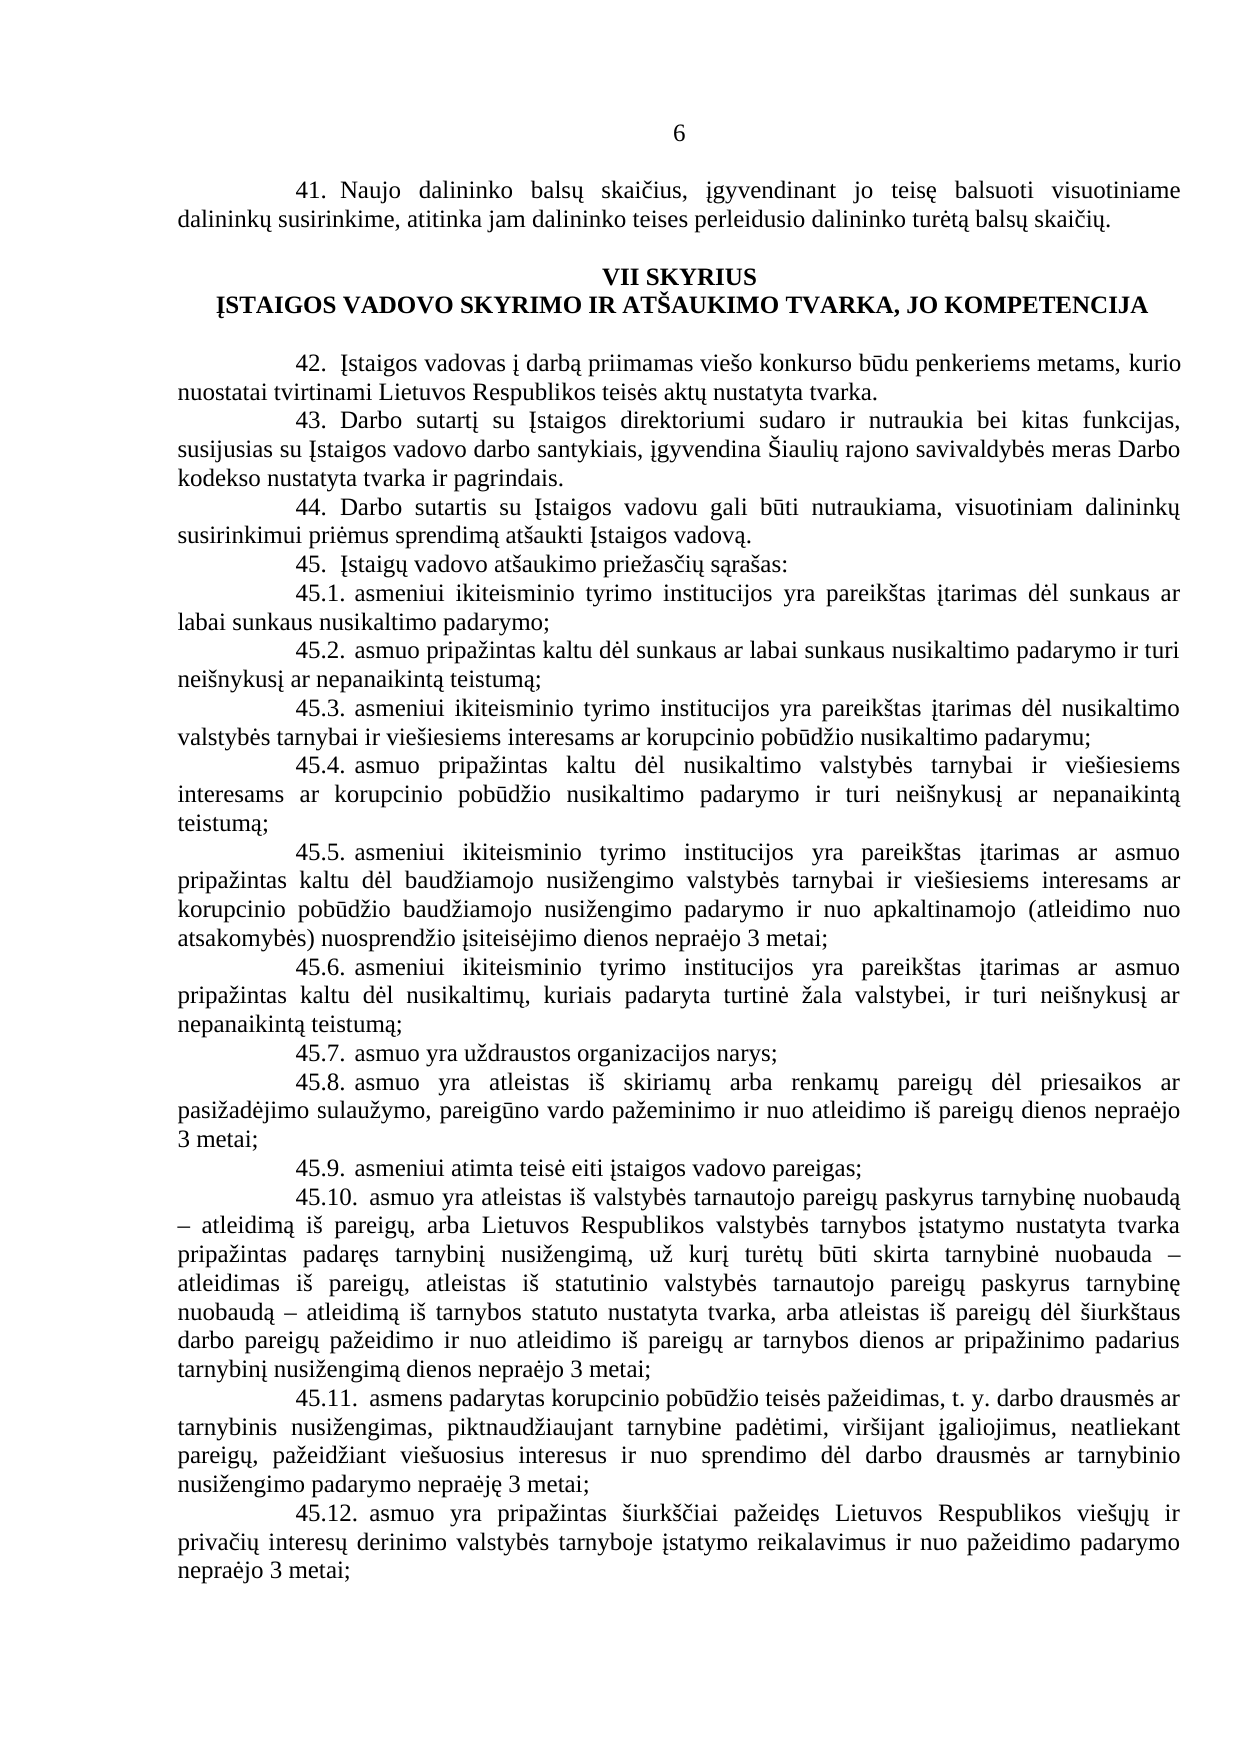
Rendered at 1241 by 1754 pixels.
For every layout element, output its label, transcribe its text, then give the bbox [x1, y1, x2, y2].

text ĮSTAIGOS VADOVO SKYRIMO IR ATŠAUKIMO TVARKA, JO KOMPETENCIJA [177, 291, 1187, 319]
text 45.5. asmeniui ikiteisminio tyrimo institucijos yra pareikštas įtarimas ar asmuo pripažintas kaltu dėl baudžiamojo nusižengimo valstybės tarnybai ir viešiesiems interesams ar korupcinio pobūdžio baudžiamojo nusižengimo padarymo ir nuo apkaltinamojo (atleidimo nuo atsakomybės) nuosprendžio įsiteisėjimo dienos nepraėjo 3 metai; [177, 837, 1181, 952]
text 45. Įstaigų vadovo atšaukimo priežasčių sąrašas: [177, 549, 1181, 578]
text 45.10. asmuo yra atleistas iš valstybės tarnautojo pareigų paskyrus tarnybinę nuobaudą – atleidimą iš pareigų, arba Lietuvos Respublikos valstybės tarnybos įstatymo nustatyta tvarka pripažintas padaręs tarnybinį nusižengimą, už kurį turėtų būti skirta tarnybinė nuobauda – atleidimas iš pareigų, atleistas iš statutinio valstybės tarnautojo pareigų paskyrus tarnybinę nuobaudą – atleidimą iš tarnybos statuto nustatyta tvarka, arba atleistas iš pareigų dėl šiurkštaus darbo pareigų pažeidimo ir nuo atleidimo iš pareigų ar tarnybos dienos ar pripažinimo padarius tarnybinį nusižengimą dienos nepraėjo 3 metai; [177, 1182, 1181, 1383]
text 42. Įstaigos vadovas į darbą priimamas viešo konkurso būdu penkeriems metams, kurio nuostatai tvirtinami Lietuvos Respublikos teisės aktų nustatyta tvarka. [177, 348, 1181, 406]
text 45.2. asmuo pripažintas kaltu dėl sunkaus ar labai sunkaus nusikaltimo padarymo ir turi neišnykusį ar nepanaikintą teistumą; [177, 636, 1181, 693]
text 41. Naujo dalininko balsų skaičius, įgyvendinant jo teisę balsuoti visuotiniame dalininkų susirinkime, atitinka jam dalininko teises perleidusio dalininko turėtą balsų skaičių. [177, 176, 1181, 233]
text 44. Darbo sutartis su Įstaigos vadovu gali būti nutraukiama, visuotiniam dalininkų susirinkimui priėmus sprendimą atšaukti Įstaigos vadovą. [177, 492, 1181, 549]
text 45.9. asmeniui atimta teisė eiti įstaigos vadovo pareigas; [177, 1153, 1181, 1182]
text 45.1. asmeniui ikiteisminio tyrimo institucijos yra pareikštas įtarimas dėl sunkaus ar labai sunkaus nusikaltimo padarymo; [177, 578, 1181, 636]
text VII SKYRIUS [177, 262, 1181, 291]
text 45.6. asmeniui ikiteisminio tyrimo institucijos yra pareikštas įtarimas ar asmuo pripažintas kaltu dėl nusikaltimų, kuriais padaryta turtinė žala valstybei, ir turi neišnykusį ar nepanaikintą teistumą; [177, 952, 1181, 1038]
text 45.11. asmens padarytas korupcinio pobūdžio teisės pažeidimas, t. y. darbo drausmės ar tarnybinis nusižengimas, piktnaudžiaujant tarnybine padėtimi, viršijant įgaliojimus, neatliekant pareigų, pažeidžiant viešuosius interesus ir nuo sprendimo dėl darbo drausmės ar tarnybinio nusižengimo padarymo nepraėję 3 metai; [177, 1383, 1181, 1498]
text 45.4. asmuo pripažintas kaltu dėl nusikaltimo valstybės tarnybai ir viešiesiems interesams ar korupcinio pobūdžio nusikaltimo padarymo ir turi neišnykusį ar nepanaikintą teistumą; [177, 751, 1181, 837]
text 45.7. asmuo yra uždraustos organizacijos narys; [177, 1038, 1181, 1067]
text 45.12. asmuo yra pripažintas šiurkščiai pažeidęs Lietuvos Respublikos viešųjų ir privačių interesų derinimo valstybės tarnyboje įstatymo reikalavimus ir nuo pažeidimo padarymo nepraėjo 3 metai; [177, 1498, 1181, 1584]
text 45.3. asmeniui ikiteisminio tyrimo institucijos yra pareikštas įtarimas dėl nusikaltimo valstybės tarnybai ir viešiesiems interesams ar korupcinio pobūdžio nusikaltimo padarymu; [177, 693, 1181, 751]
text 45.8. asmuo yra atleistas iš skiriamų arba renkamų pareigų dėl priesaikos ar pasižadėjimo sulaužymo, pareigūno vardo pažeminimo ir nuo atleidimo iš pareigų dienos nepraėjo 3 metai; [177, 1067, 1181, 1153]
text 43. Darbo sutartį su Įstaigos direktoriumi sudaro ir nutraukia bei kitas funkcijas, susijusias su Įstaigos vadovo darbo santykiais, įgyvendina Šiaulių rajono savivaldybės meras Darbo kodekso nustatyta tvarka ir pagrindais. [177, 406, 1181, 492]
